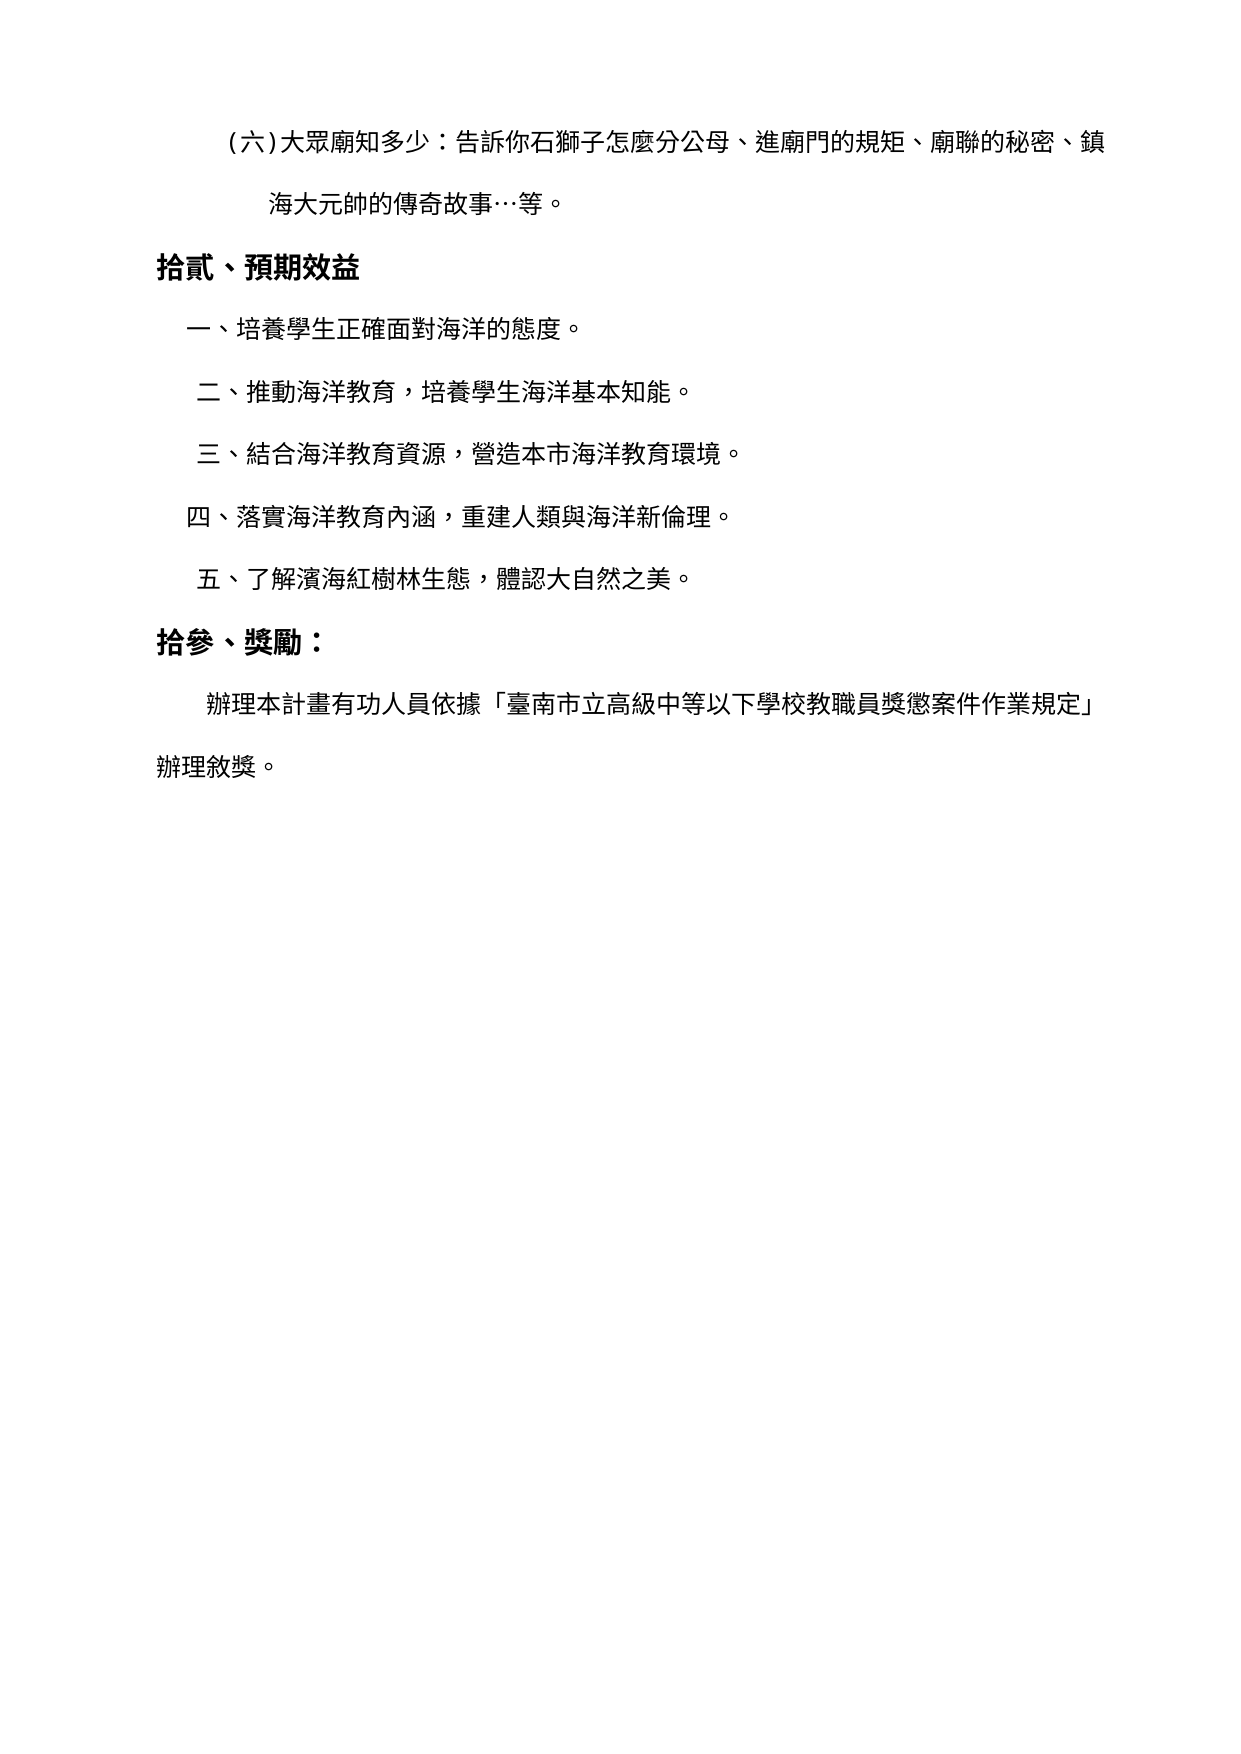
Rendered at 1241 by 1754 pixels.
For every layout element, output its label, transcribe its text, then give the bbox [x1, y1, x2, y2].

text 二、推動海洋教育，培養學生海洋基本知能。 [136, 349, 1121, 411]
text 四、落實海洋教育內涵，重建人類與海洋新倫理。 [136, 474, 1121, 536]
text (六)大眾廟知多少：告訴你石獅子怎麼分公母、進廟門的規矩、廟聯的秘密、鎮海大元帥的傳奇故事…等。 [195, 99, 1121, 224]
text 五、了解濱海紅樹林生態，體認大自然之美。 [136, 536, 1121, 599]
text 拾參、獎勵： [156, 599, 1121, 661]
text 拾貳、預期效益 [156, 224, 1121, 286]
text 一、培養學生正確面對海洋的態度。 [136, 286, 1121, 349]
text 三、結合海洋教育資源，營造本市海洋教育環境。 [136, 411, 1121, 474]
text 辦理本計畫有功人員依據「臺南市立高級中等以下學校教職員獎懲案件作業規定」辦理敘獎。 [156, 661, 1121, 786]
